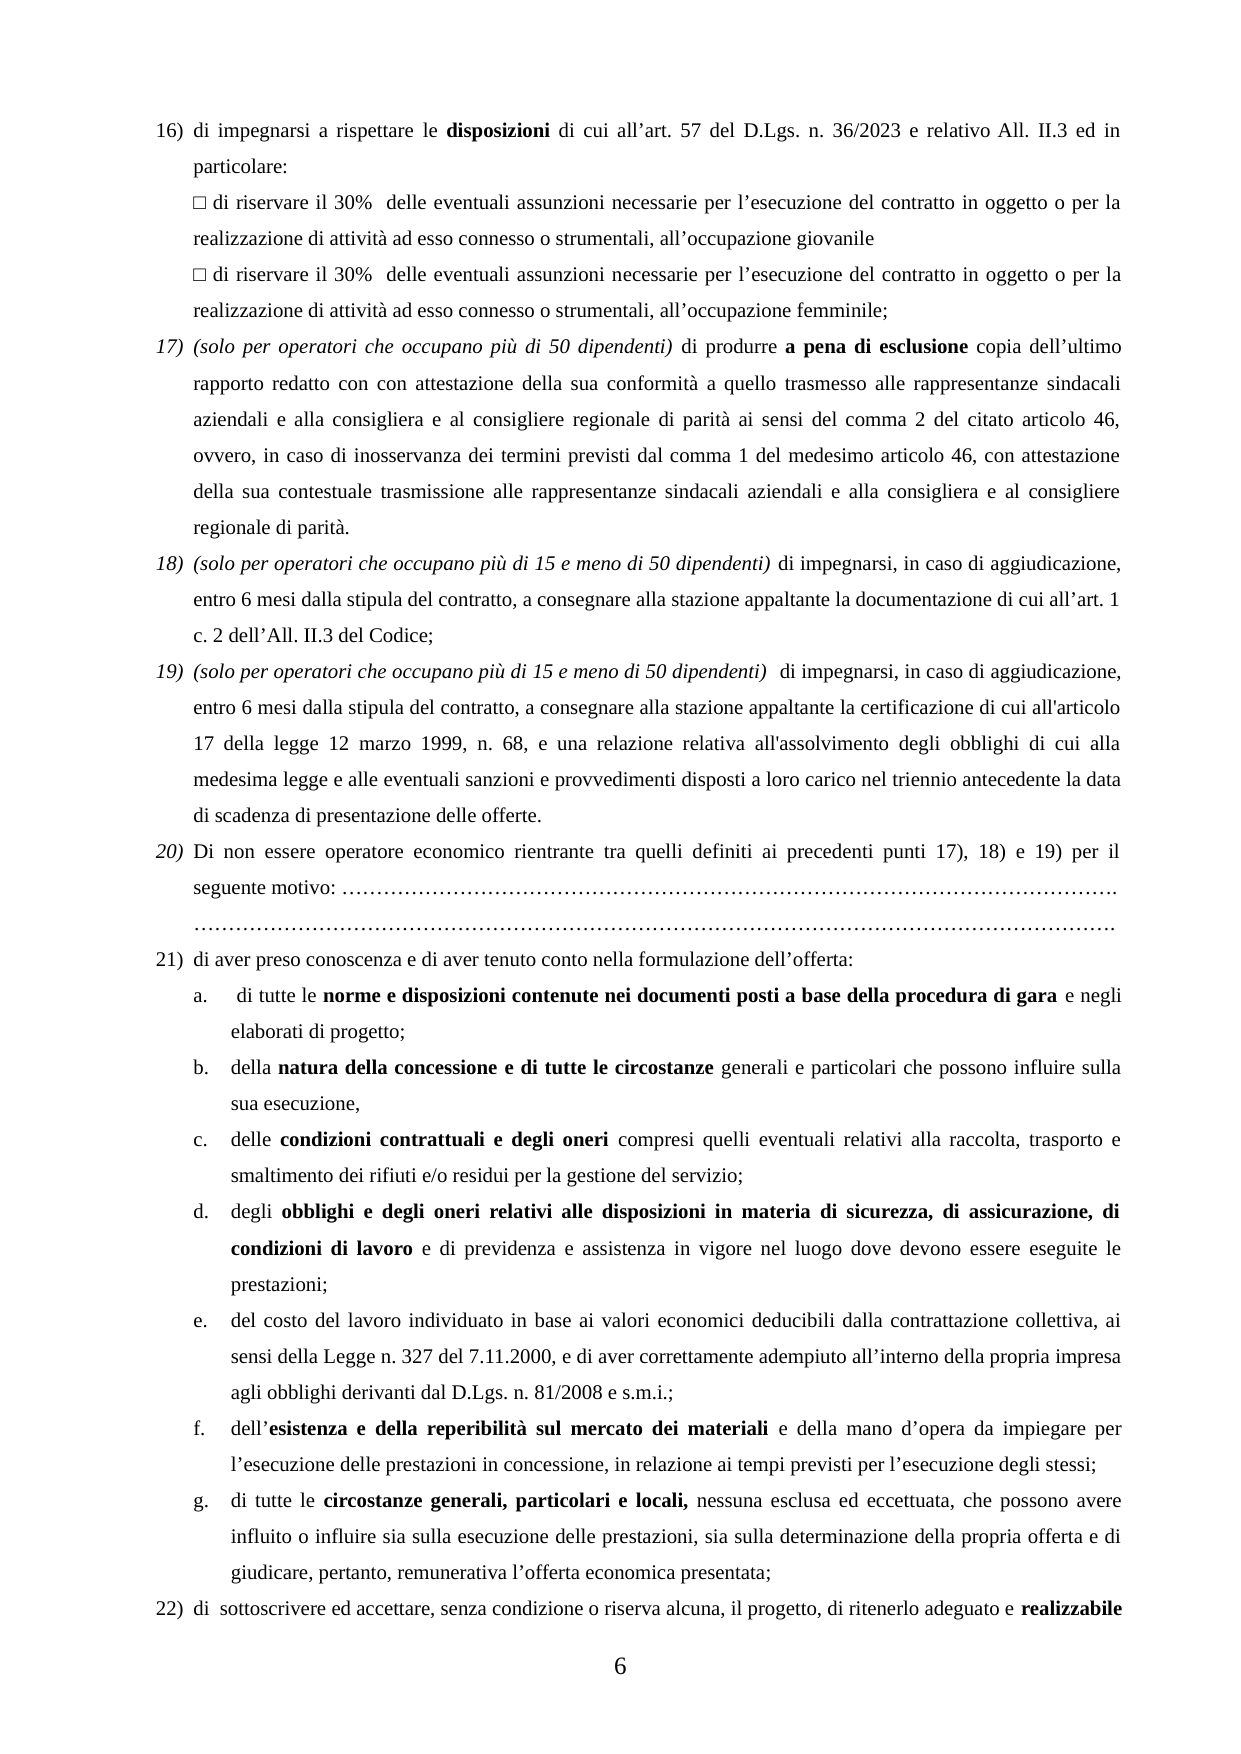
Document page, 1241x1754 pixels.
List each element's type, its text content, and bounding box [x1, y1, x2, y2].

list □ di riservare il 30% delle eventuali assunzioni necessarie per l’esecuzione del contratto in oggetto o per la realizzazione di attività ad esso connesso o strumentali, all’occupazione giovanile [156, 190, 1122, 250]
list di sottoscrivere ed accettare, senza condizione o riserva alcuna, il progetto, di ritenerlo adeguato e realizzabile [156, 1596, 1122, 1620]
list di tutte le norme e disposizioni contenute nei documenti posti a base della procedura di gara e negli elaborati di progetto; [193, 983, 1122, 1043]
list dell’esistenza e della reperibilità sul mercato dei materiali e della mano d’opera da impiegare per l’esecuzione delle prestazioni in concessione, in relazione ai tempi previsti per l’esecuzione degli stessi; [193, 1416, 1122, 1476]
list □ di riservare il 30% delle eventuali assunzioni necessarie per l’esecuzione del contratto in oggetto o per la realizzazione di attività ad esso connesso o strumentali, all’occupazione femminile; [156, 262, 1122, 322]
list (solo per operatori che occupano più di 15 e meno di 50 dipendenti) di impegnarsi, in caso di aggiudicazione, entro 6 mesi dalla stipula del contratto, a consegnare alla stazione appaltante la documentazione di cui all’art. 1 c. 2 dell’All. II.3 del Codice; [156, 551, 1122, 647]
list di impegnarsi a rispettare le disposizioni di cui all’art. 57 del D.Lgs. n. 36/2023 e relativo All. II.3 ed in particolare: [156, 118, 1122, 178]
list di tutte le circostanze generali, particolari e locali, nessuna esclusa ed eccettuata, che possono avere influito o influire sia sulla esecuzione delle prestazioni, sia sulla determinazione della propria offerta e di giudicare, pertanto, remunerativa l’offerta economica presentata; [193, 1488, 1122, 1584]
list delle condizioni contrattuali e degli oneri compresi quelli eventuali relativi alla raccolta, trasporto e smaltimento dei rifiuti e/o residui per la gestione del servizio; [193, 1127, 1122, 1187]
list ……………………………………………………………………………………………………………………. [156, 911, 1122, 935]
list del costo del lavoro individuato in base ai valori economici deducibili dalla contrattazione collettiva, ai sensi della Legge n. 327 del 7.11.2000, e di aver correttamente adempiuto all’interno della propria impresa agli obblighi derivanti dal D.Lgs. n. 81/2008 e s.m.i.; [193, 1307, 1122, 1404]
list della natura della concessione e di tutte le circostanze generali e particolari che possono influire sulla sua esecuzione, [193, 1055, 1122, 1115]
list (solo per operatori che occupano più di 50 dipendenti) di produrre a pena di esclusione copia dell’ultimo rapporto redatto con con attestazione della sua conformità a quello trasmesso alle rappresentanze sindacali aziendali e alla consigliera e al consigliere regionale di parità ai sensi del comma 2 del citato articolo 46, ovvero, in caso di inosservanza dei termini previsti dal comma 1 del medesimo articolo 46, con attestazione della sua contestuale trasmissione alle rappresentanze sindacali aziendali e alla consigliera e al consigliere regionale di parità. [156, 334, 1122, 539]
list di aver preso conoscenza e di aver tenuto conto nella formulazione dell’offerta: [156, 947, 1122, 971]
list (solo per operatori che occupano più di 15 e meno di 50 dipendenti) di impegnarsi, in caso di aggiudicazione, entro 6 mesi dalla stipula del contratto, a consegnare alla stazione appaltante la certificazione di cui all'articolo 17 della legge 12 marzo 1999, n. 68, e una relazione relativa all'assolvimento degli obblighi di cui alla medesima legge e alle eventuali sanzioni e provvedimenti disposti a loro carico nel triennio antecedente la data di scadenza di presentazione delle offerte. [156, 659, 1122, 827]
list Di non essere operatore economico rientrante tra quelli definiti ai precedenti punti 17), 18) e 19) per il seguente motivo: …………………………………………………………………………………………………. [156, 839, 1122, 899]
list degli obblighi e degli oneri relativi alle disposizioni in materia di sicurezza, di assicurazione, di condizioni di lavoro e di previdenza e assistenza in vigore nel luogo dove devono essere eseguite le prestazioni; [193, 1199, 1122, 1296]
